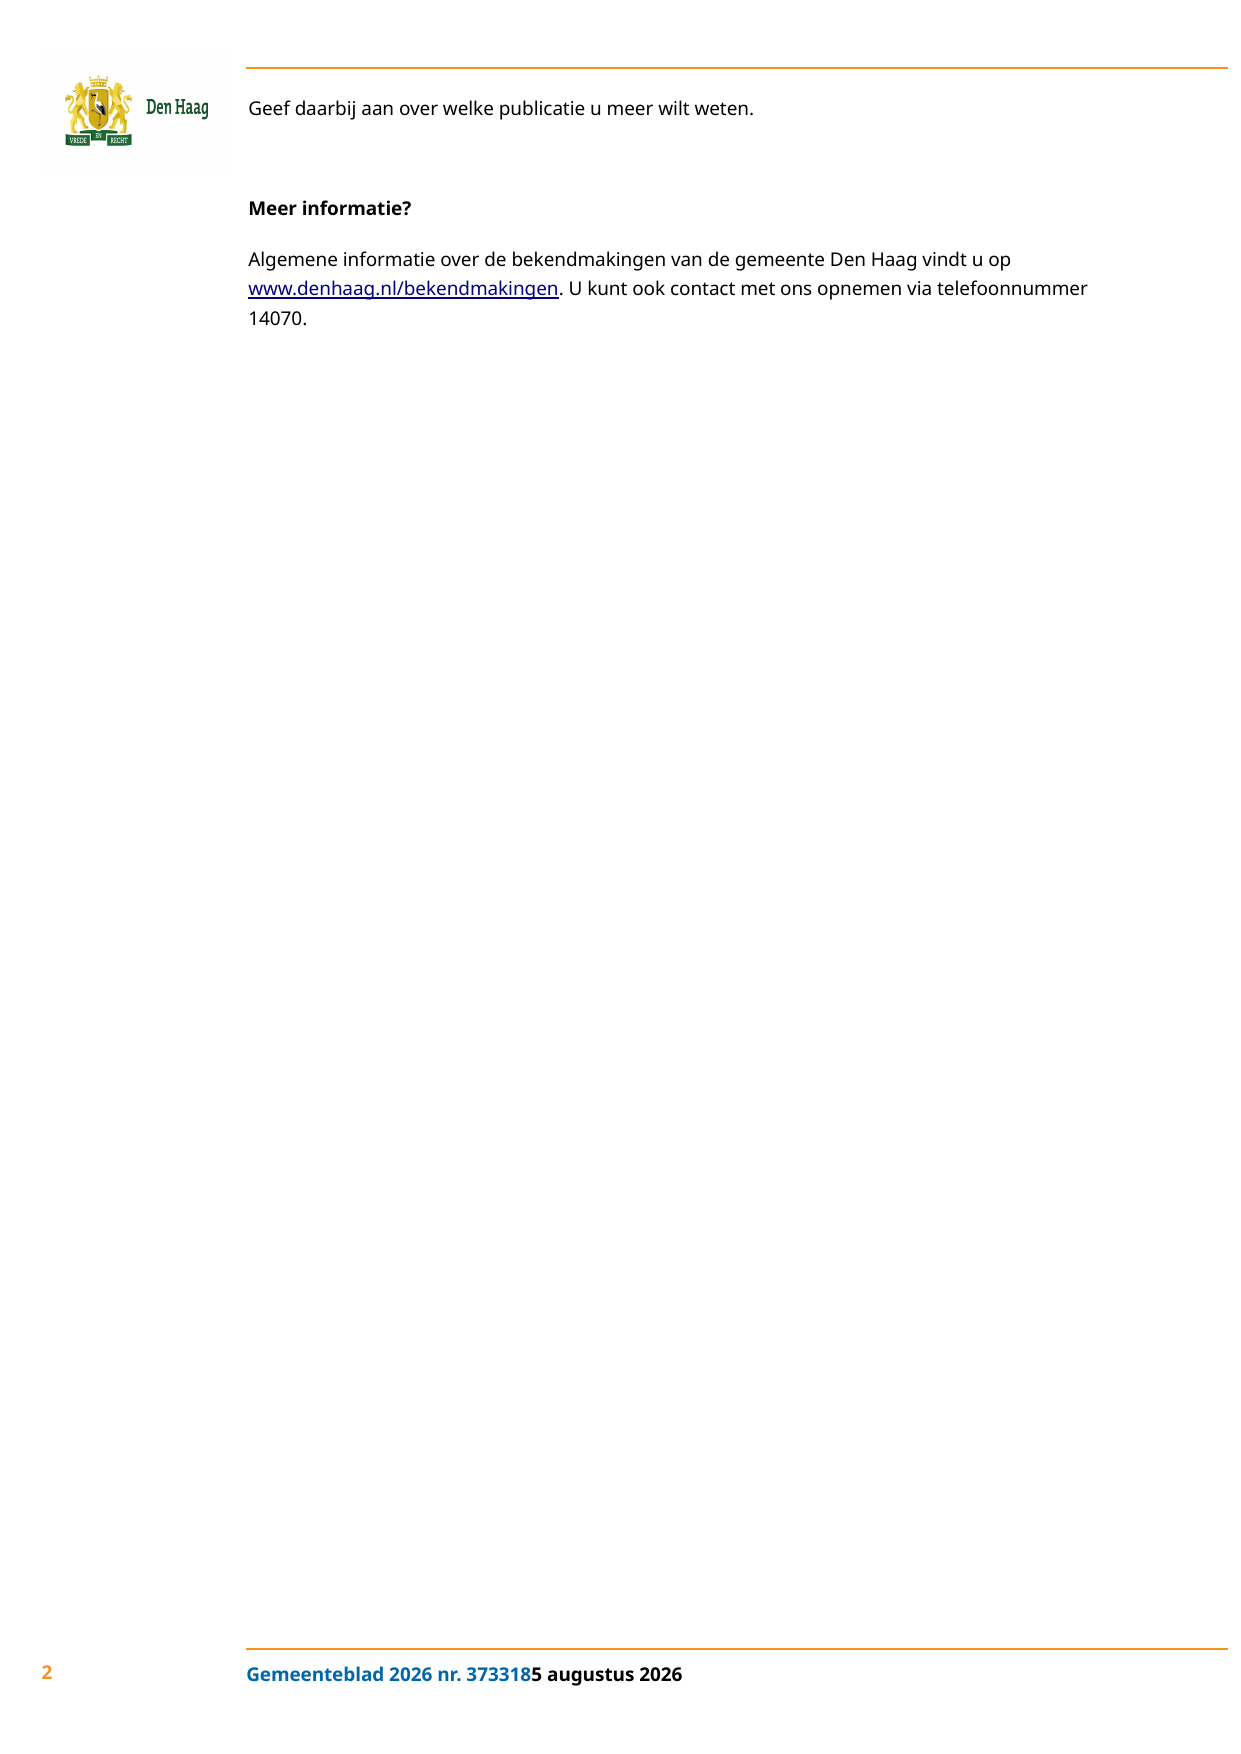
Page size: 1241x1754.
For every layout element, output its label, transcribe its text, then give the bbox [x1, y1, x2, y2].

text Meer informatie? [248, 196, 1152, 221]
picture [41, 47, 231, 172]
text Algemene informatie over de bekendmakingen van de gemeente Den Haag vindt u op www.denhaag.nl/bekendmakingen. U kunt ook contact met ons opnemen via telefoonnummer 14070. [248, 246, 1152, 331]
text Geef daarbij aan over welke publicatie u meer wilt weten. [248, 95, 1152, 121]
